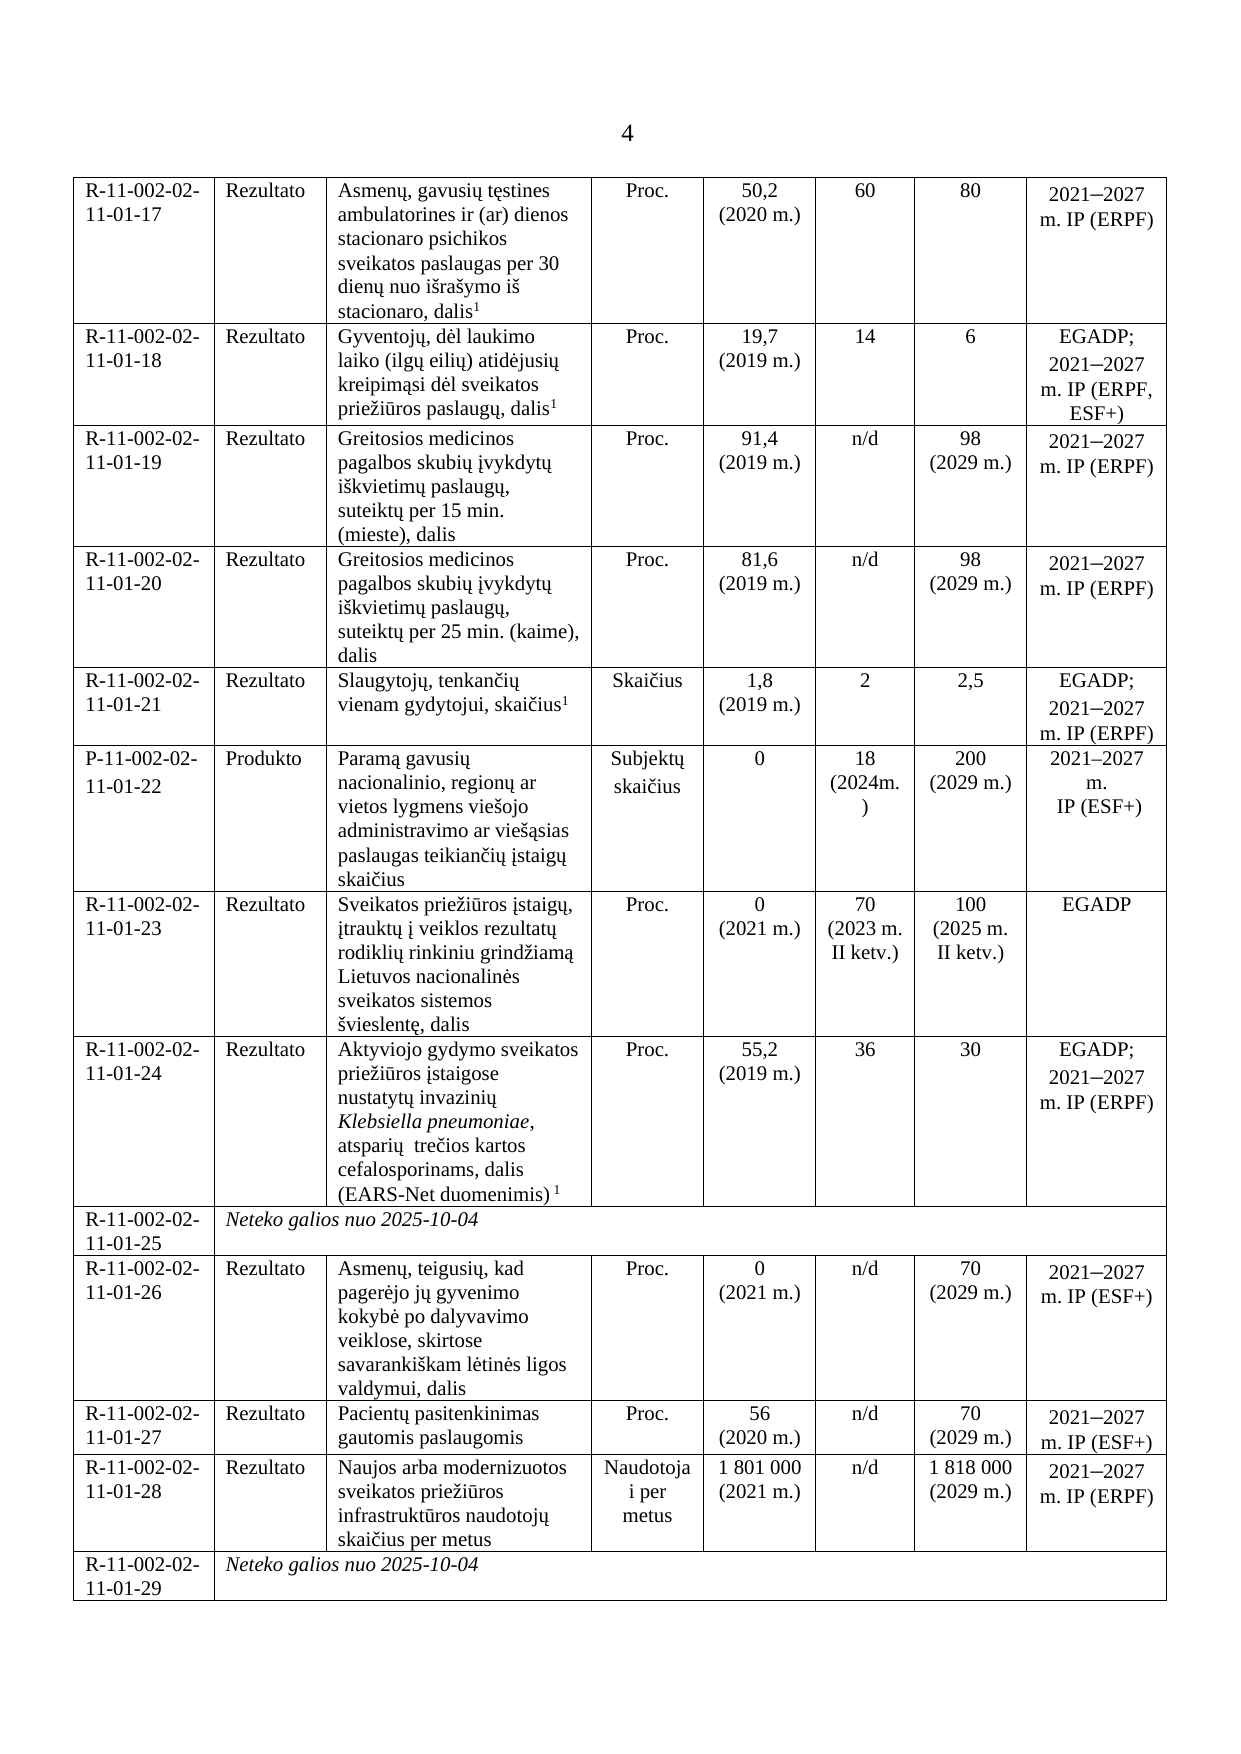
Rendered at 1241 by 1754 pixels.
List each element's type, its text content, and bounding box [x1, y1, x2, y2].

table_cell Greitosios medicinos pagalbos skubių įvykdytų iškvietimų paslaugų, suteiktų per 15 min. (mieste), dalis [327, 426, 591, 546]
table_cell Proc. [592, 178, 703, 323]
table_cell EGADP; 2021–2027 m. IP (ERPF) [1027, 668, 1166, 745]
table_cell Proc. [592, 426, 703, 546]
table_cell Neteko galios nuo 2025-10-04 [215, 1552, 1166, 1600]
table_cell R-11-002-02-11-01-27 [74, 1401, 214, 1454]
table_cell Rezultato [215, 892, 326, 1036]
table_cell 14 [816, 324, 914, 424]
table_cell Rezultato [215, 1401, 326, 1454]
table_cell R-11-002-02-11-01-24 [74, 1037, 214, 1206]
table_cell Rezultato [215, 1256, 326, 1400]
table_cell 50,2 (2020 m.) [704, 178, 815, 323]
table_cell n/d [816, 547, 914, 667]
table_cell Slaugytojų, tenkančių vienam gydytojui, skaičius1 [327, 668, 591, 745]
table_cell Proc. [592, 1037, 703, 1206]
table_cell Subjektų skaičius [592, 746, 703, 891]
table_cell 2021–2027 m. IP (ESF+) [1027, 1401, 1166, 1454]
table_cell Naudotojai per metus [592, 1455, 703, 1551]
table_cell 2021–2027 m. IP (ERPF) [1027, 426, 1166, 546]
table_cell R-11-002-02-11-01-26 [74, 1256, 214, 1400]
table_cell 56 (2020 m.) [704, 1401, 815, 1454]
table_cell R-11-002-02-11-01-20 [74, 547, 214, 667]
table_cell 0 (2021 m.) [704, 892, 815, 1036]
table_cell R-11-002-02-11-01-18 [74, 324, 214, 424]
table_cell Rezultato [215, 426, 326, 546]
table_cell R-11-002-02-11-01-19 [74, 426, 214, 546]
table_cell n/d [816, 426, 914, 546]
table_cell Pacientų pasitenkinimas gautomis paslaugomis [327, 1401, 591, 1454]
table_cell Produkto [215, 746, 326, 891]
table_cell 6 [915, 324, 1026, 424]
table_cell Rezultato [215, 668, 326, 745]
table_cell 2,5 [915, 668, 1026, 745]
table_cell 18 (2024m.) [816, 746, 914, 891]
table_cell 70 (2029 m.) [915, 1401, 1026, 1454]
table_cell R-11-002-02-11-01-25 [74, 1207, 214, 1255]
table_cell 55,2 (2019 m.) [704, 1037, 815, 1206]
table_cell R-11-002-02-11-01-28 [74, 1455, 214, 1551]
table_cell P-11-002-02-11-01-22 [74, 746, 214, 891]
table_cell Gyventojų, dėl laukimo laiko (ilgų eilių) atidėjusių kreipimąsi dėl sveikatos priežiūros paslaugų, dalis1 [327, 324, 591, 424]
table_cell 2021–2027 m. IP (ESF+) [1027, 1256, 1166, 1400]
table_cell EGADP; 2021–2027 m. IP (ERPF, ESF+) [1027, 324, 1166, 424]
table_cell Greitosios medicinos pagalbos skubių įvykdytų iškvietimų paslaugų, suteiktų per 25 min. (kaime), dalis [327, 547, 591, 667]
table_cell Aktyviojo gydymo sveikatos priežiūros įstaigose nustatytų invazinių Klebsiella pneumoniae, atsparių trečios kartos cefalosporinams, dalis (EARS-Net duomenimis) 1 [327, 1037, 591, 1206]
table_cell 98 (2029 m.) [915, 426, 1026, 546]
table_cell 70 (2029 m.) [915, 1256, 1026, 1400]
table_cell Asmenų, gavusių tęstines ambulatorines ir (ar) dienos stacionaro psichikos sveikatos paslaugas per 30 dienų nuo išrašymo iš stacionaro, dalis1 [327, 178, 591, 323]
table_cell 2021–2027 m. IP (ESF+) [1027, 746, 1166, 891]
table_cell 19,7 (2019 m.) [704, 324, 815, 424]
table_cell EGADP; 2021–2027 m. IP (ERPF) [1027, 1037, 1166, 1206]
table_cell R-11-002-02-11-01-29 [74, 1552, 214, 1600]
table_cell 100 (2025 m. II ketv.) [915, 892, 1026, 1036]
table_cell Proc. [592, 1256, 703, 1400]
table_cell Naujos arba modernizuotos sveikatos priežiūros infrastruktūros naudotojų skaičius per metus [327, 1455, 591, 1551]
table_cell 1 801 000 (2021 m.) [704, 1455, 815, 1551]
table_cell 91,4 (2019 m.) [704, 426, 815, 546]
table_cell n/d [816, 1256, 914, 1400]
table_cell 2 [816, 668, 914, 745]
table_cell 30 [915, 1037, 1026, 1206]
table_cell n/d [816, 1455, 914, 1551]
table_cell 98 (2029 m.) [915, 547, 1026, 667]
table_cell 70 (2023 m. II ketv.) [816, 892, 914, 1036]
table_cell 80 [915, 178, 1026, 323]
table_cell n/d [816, 1401, 914, 1454]
table_cell Proc. [592, 324, 703, 424]
table_cell 0 [704, 746, 815, 891]
table_cell Rezultato [215, 1037, 326, 1206]
table_cell Rezultato [215, 178, 326, 323]
table_cell Rezultato [215, 324, 326, 424]
table_cell 2021–2027 m. IP (ERPF) [1027, 178, 1166, 323]
table_cell R-11-002-02-11-01-23 [74, 892, 214, 1036]
table_cell Rezultato [215, 1455, 326, 1551]
table_cell Rezultato [215, 547, 326, 667]
table_cell 60 [816, 178, 914, 323]
table_cell Sveikatos priežiūros įstaigų, įtrauktų į veiklos rezultatų rodiklių rinkiniu grindžiamą Lietuvos nacionalinės sveikatos sistemos švieslentę, dalis [327, 892, 591, 1036]
table_cell 81,6 (2019 m.) [704, 547, 815, 667]
table_cell 1,8 (2019 m.) [704, 668, 815, 745]
table_cell 0 (2021 m.) [704, 1256, 815, 1400]
table_cell 200 (2029 m.) [915, 746, 1026, 891]
table_cell 1 818 000 (2029 m.) [915, 1455, 1026, 1551]
table_cell 36 [816, 1037, 914, 1206]
table_cell Proc. [592, 547, 703, 667]
table_cell Paramą gavusių nacionalinio, regionų ar vietos lygmens viešojo administravimo ar viešąsias paslaugas teikiančių įstaigų skaičius [327, 746, 591, 891]
table_cell 2021–2027 m. IP (ERPF) [1027, 1455, 1166, 1551]
table_cell Proc. [592, 892, 703, 1036]
table_cell Neteko galios nuo 2025-10-04 [215, 1207, 1166, 1255]
table_cell Asmenų, teigusių, kad pagerėjo jų gyvenimo kokybė po dalyvavimo veiklose, skirtose savarankiškam lėtinės ligos valdymui, dalis [327, 1256, 591, 1400]
table_cell Skaičius [592, 668, 703, 745]
table_cell R-11-002-02-11-01-21 [74, 668, 214, 745]
table_cell R-11-002-02-11-01-17 [74, 178, 214, 323]
table_cell 2021–2027 m. IP (ERPF) [1027, 547, 1166, 667]
table_cell Proc. [592, 1401, 703, 1454]
table_cell EGADP [1027, 892, 1166, 1036]
